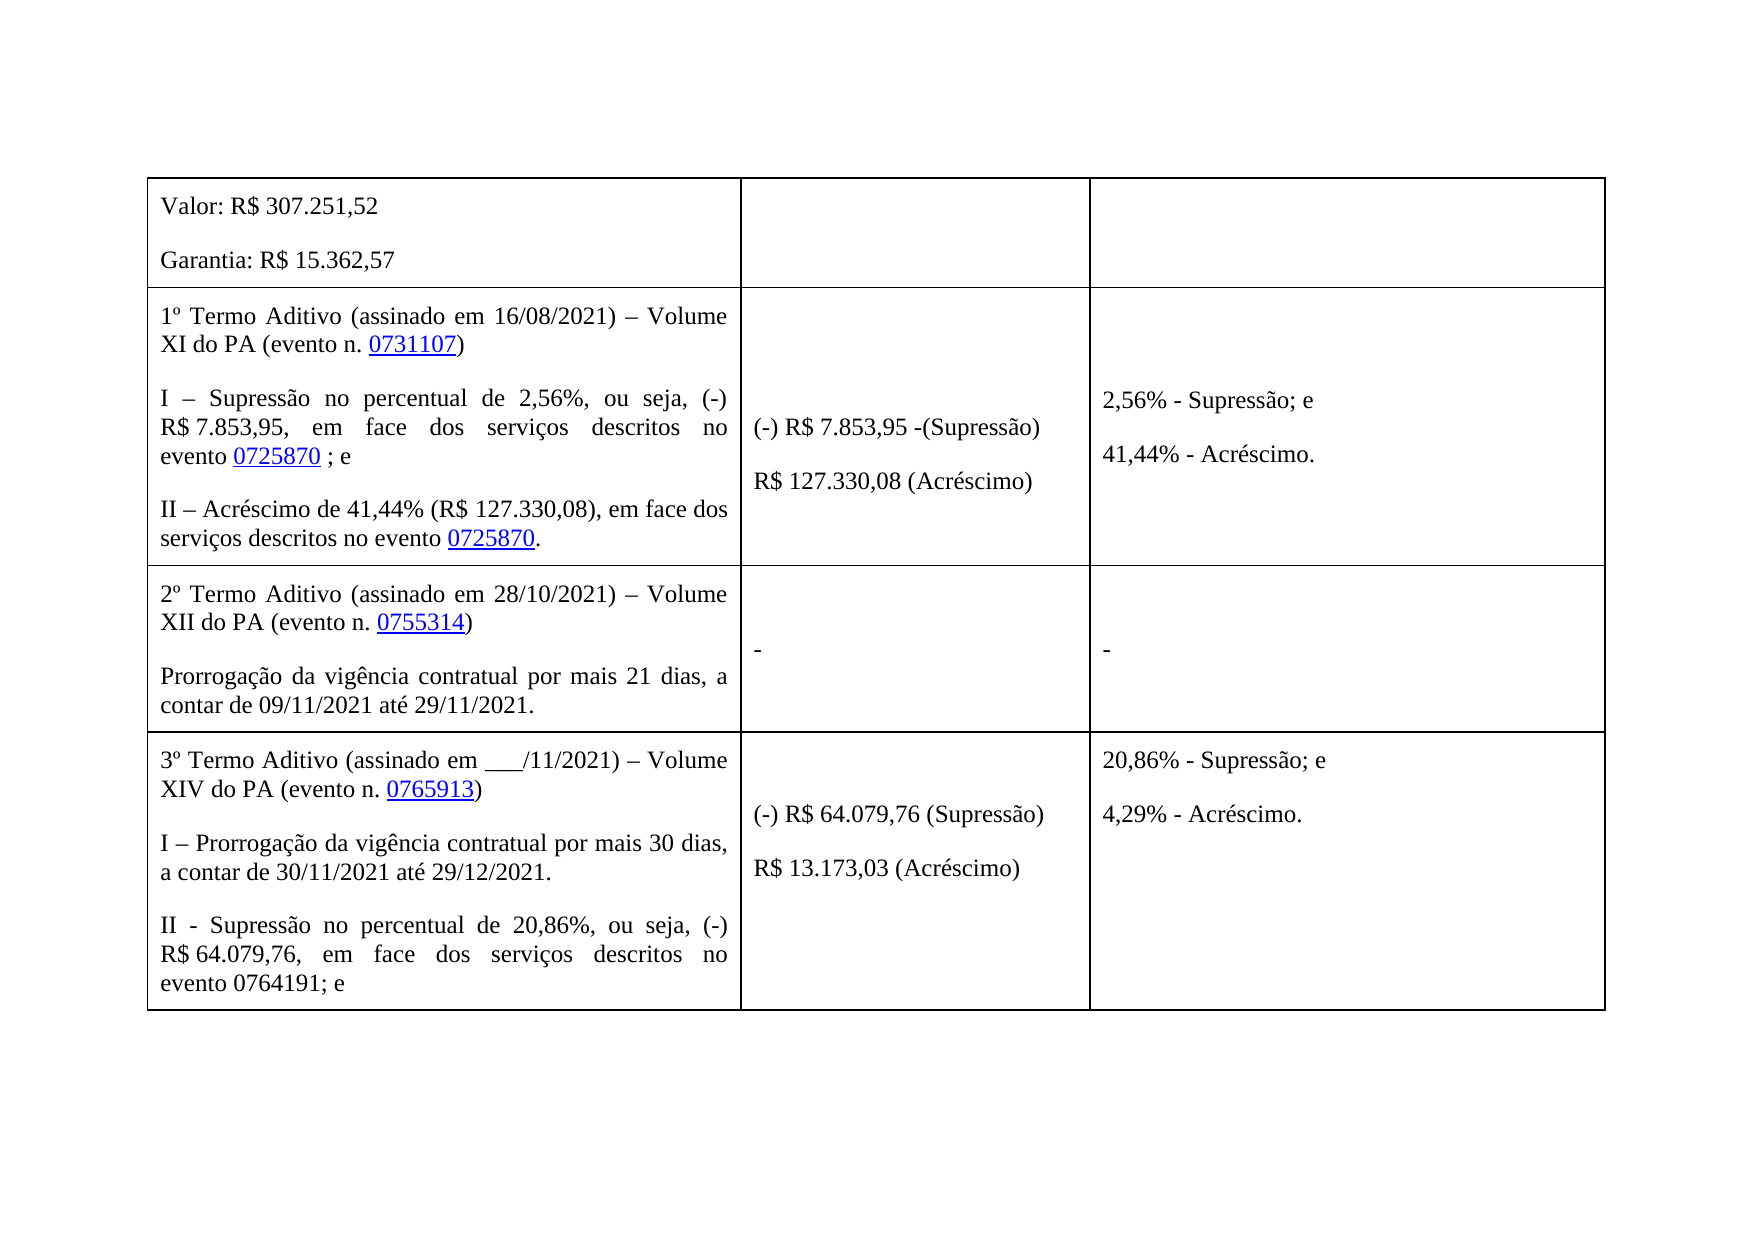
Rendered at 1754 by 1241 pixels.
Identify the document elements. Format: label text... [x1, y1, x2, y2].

table_cell (-) R$ 64.079,76 (Supressão) R$ 13.173,03 (Acréscimo) [742, 733, 1089, 1009]
table_cell 20,86% - Supressão; e 4,29% - Acréscimo. [1091, 733, 1604, 1009]
table_cell 2º Termo Aditivo (assinado em 28/10/2021) – Volume XII do PA (evento n. 0755314) Prorrogação da vigência contratual por mais 21 dias, a contar de 09/11/2021 até 29/11/2021. [148, 566, 740, 731]
table_cell 2,56% - Supressão; e 41,44% - Acréscimo. [1091, 288, 1604, 564]
table_cell (-) R$ 7.853,95 -(Supressão) R$ 127.330,08 (Acréscimo) [742, 288, 1089, 564]
table_cell - [1091, 179, 1604, 286]
table_cell Valor: R$ 307.251,52 Garantia: R$ 15.362,57 [148, 179, 740, 286]
table_cell [742, 179, 1089, 286]
table_cell 3º Termo Aditivo (assinado em ___/11/2021) – Volume XIV do PA (evento n. 0765913) I – Prorrogação da vigência contratual por mais 30 dias, a contar de 30/11/2021 até 29/12/2021. II - Supressão no percentual de 20,86%, ou seja, (-) R$ 64.079,76, em face dos serviços descritos no evento 0764191; e [148, 733, 740, 1009]
table_cell 1º Termo Aditivo (assinado em 16/08/2021) – Volume XI do PA (evento n. 0731107) I – Supressão no percentual de 2,56%, ou seja, (-) R$ 7.853,95, em face dos serviços descritos no evento 0725870 ; e II – Acréscimo de 41,44% (R$ 127.330,08), em face dos serviços descritos no evento 0725870. [148, 288, 740, 564]
table_cell - [742, 566, 1089, 731]
table_cell - [1091, 566, 1604, 731]
